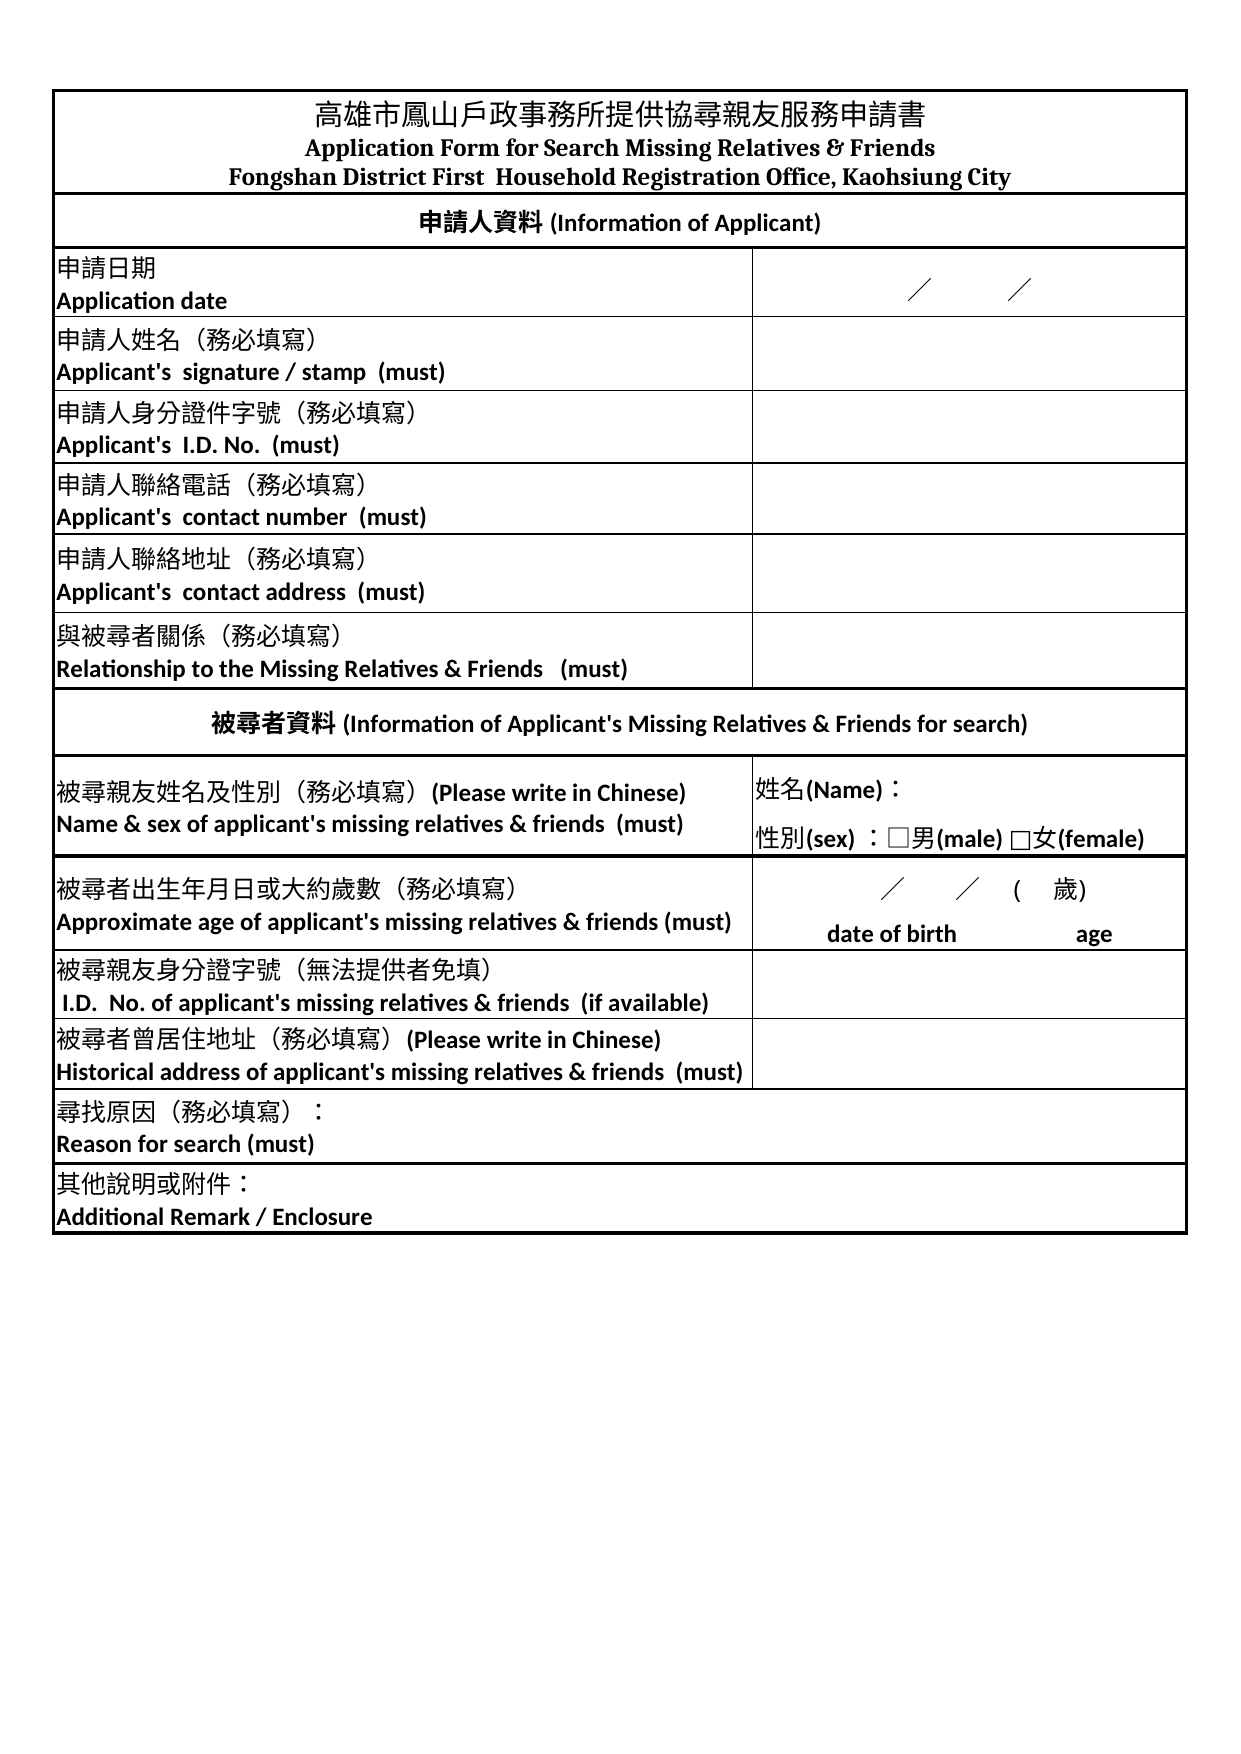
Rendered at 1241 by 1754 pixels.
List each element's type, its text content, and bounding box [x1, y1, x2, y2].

table_cell [753, 1019, 1185, 1088]
table_cell [753, 391, 1185, 462]
table_cell 被尋者曾居住地址（務必填寫）(Please write in Chinese) Historical address of applicant's missing relatives & friends (must) [55, 1019, 752, 1088]
table_cell ／ ／ [753, 249, 1185, 316]
table_cell 申請日期 Application date [55, 249, 752, 316]
table_cell [753, 613, 1185, 687]
table_cell 申請人聯絡電話（務必填寫） Applicant's contact number (must) [55, 464, 752, 533]
table_cell [753, 535, 1185, 611]
table_cell [753, 951, 1185, 1017]
table_cell ／ ／ ( 歲) date of birth age [753, 858, 1185, 949]
table_cell 申請人身分證件字號（務必填寫） Applicant's I.D. No. (must) [55, 391, 752, 462]
table_cell 其他說明或附件： Additional Remark / Enclosure [55, 1165, 1185, 1231]
table_cell 被尋親友姓名及性別（務必填寫）(Please write in Chinese) Name & sex of applicant's missing relatives & friends (must) [55, 757, 752, 854]
table_cell 被尋者資料 (Information of Applicant's Missing Relatives & Friends for search) [55, 690, 1185, 754]
table_cell 被尋親友身分證字號（無法提供者免填） I.D. No. of applicant's missing relatives & friends (if available) [55, 951, 752, 1017]
table_cell 尋找原因（務必填寫）： Reason for search (must) [55, 1090, 1185, 1162]
table_cell 被尋者出生年月日或大約歲數（務必填寫） Approximate age of applicant's missing relatives & friends (must) [55, 858, 752, 949]
table_cell 申請人聯絡地址（務必填寫） Applicant's contact address (must) [55, 535, 752, 611]
table_cell 申請人姓名（務必填寫） Applicant's signature / stamp (must) [55, 317, 752, 390]
table_cell 申請人資料 (Information of Applicant) [55, 195, 1185, 246]
table_header 高雄市鳳山戶政事務所提供協尋親友服務申請書 Application Form for Search Missing Relatives & Friends Fongshan District First Household Registration Office, Kaohsiung City [55, 92, 1185, 192]
table_cell 姓名(Name)： 性別(sex) ：□男(male) □女(female) [753, 757, 1185, 854]
table_cell 與被尋者關係（務必填寫） Relationship to the Missing Relatives & Friends (must) [55, 613, 752, 687]
table_cell [753, 464, 1185, 533]
table_cell [753, 317, 1185, 390]
